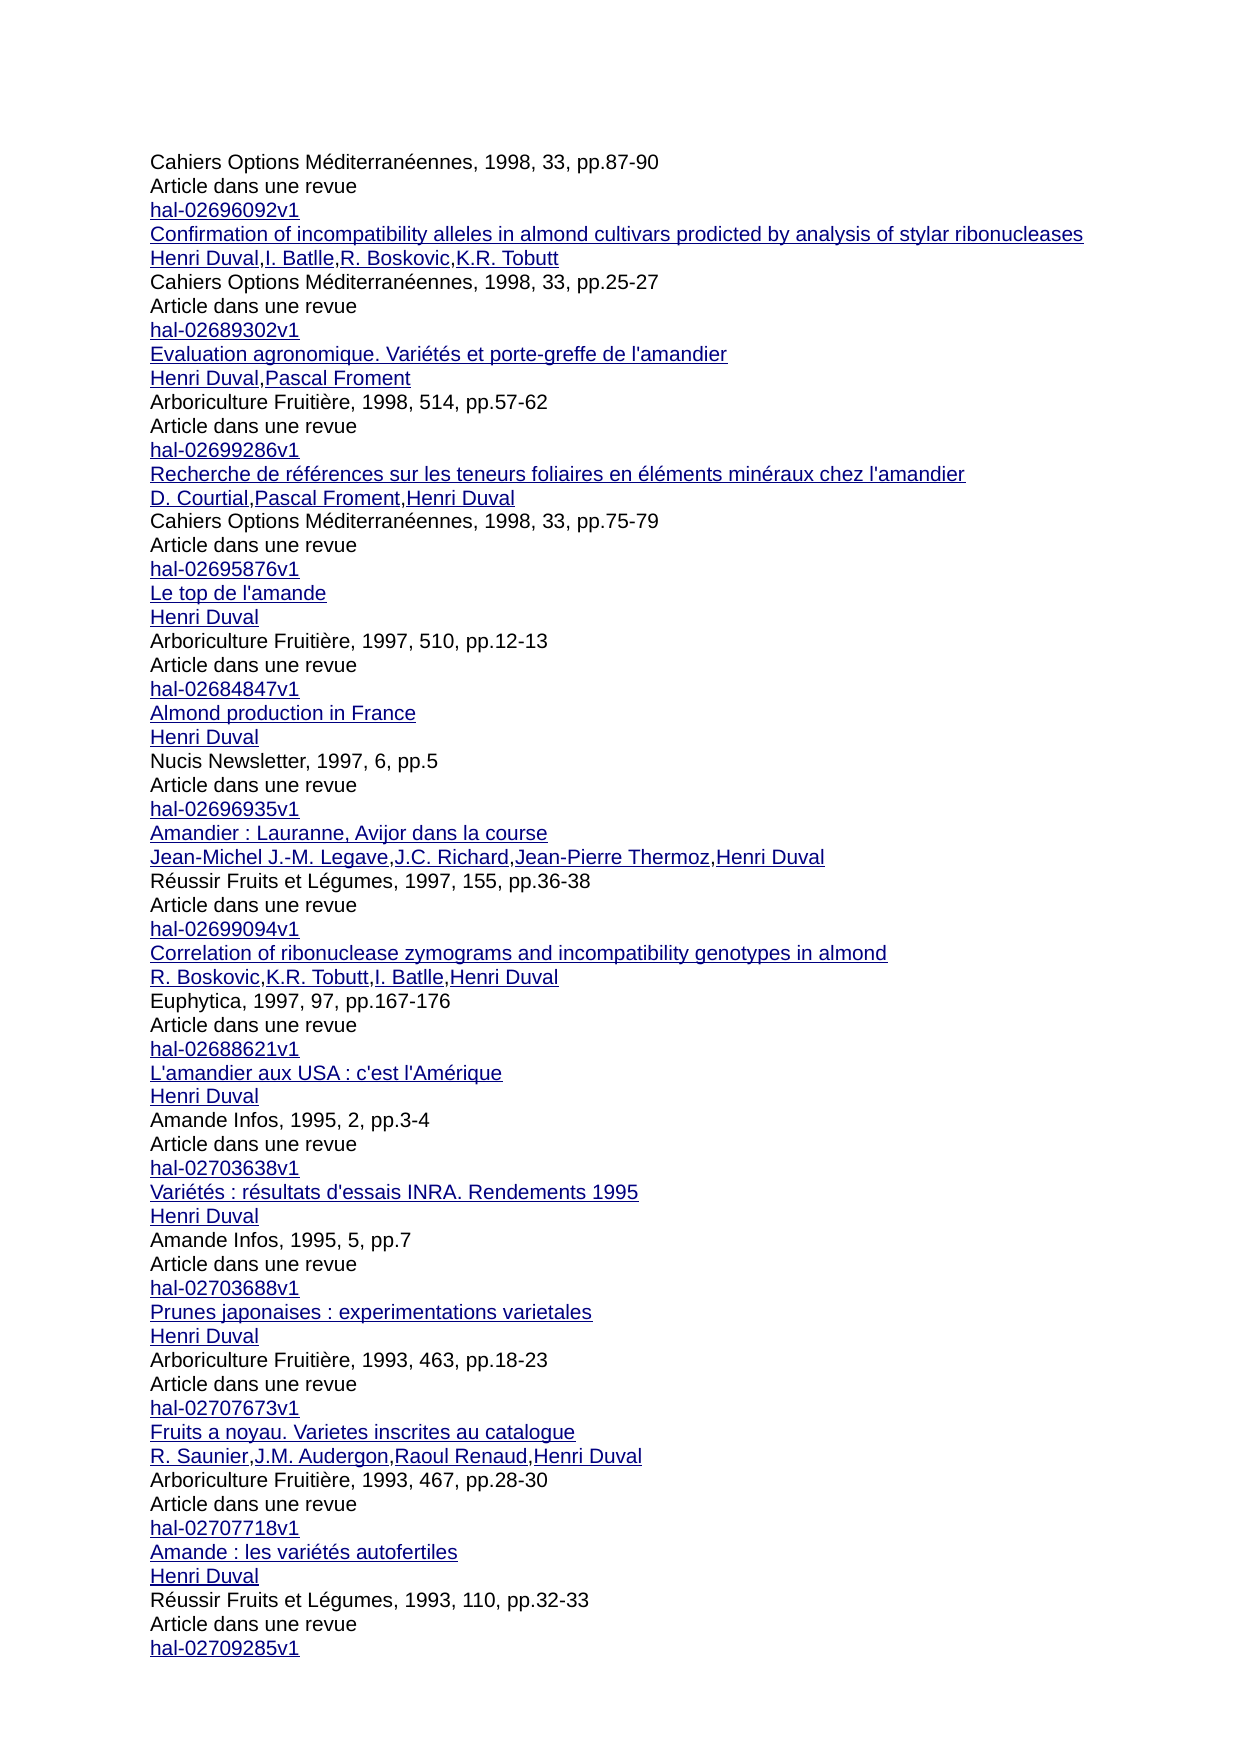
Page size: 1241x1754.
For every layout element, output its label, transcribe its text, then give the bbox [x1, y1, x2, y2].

table_cell Amandier : Lauranne, Avijor dans la course Jean-Michel J.-M. Legave,J.C. Richard,Jean-Pierre Thermoz,Henri Duval Réussir Fruits et Légumes, 1997, 155, pp.36-38 Article dans une revue hal-02699094v1 [150, 821, 1090, 941]
table_cell Cahiers Options Méditerranéennes, 1998, 33, pp.87-90 Article dans une revue hal-02696092v1 [150, 150, 1090, 222]
table_cell Prunes japonaises : experimentations varietales Henri Duval Arboriculture Fruitière, 1993, 463, pp.18-23 Article dans une revue hal-02707673v1 [150, 1300, 1090, 1420]
table_cell Le top de l'amande Henri Duval Arboriculture Fruitière, 1997, 510, pp.12-13 Article dans une revue hal-02684847v1 [150, 581, 1090, 701]
table_cell Correlation of ribonuclease zymograms and incompatibility genotypes in almond R. Boskovic,K.R. Tobutt,I. Batlle,Henri Duval Euphytica, 1997, 97, pp.167-176 Article dans une revue hal-02688621v1 [150, 941, 1090, 1060]
table_cell L'amandier aux USA : c'est l'Amérique Henri Duval Amande Infos, 1995, 2, pp.3-4 Article dans une revue hal-02703638v1 [150, 1060, 1090, 1180]
table_cell Evaluation agronomique. Variétés et porte-greffe de l'amandier Henri Duval,Pascal Froment Arboriculture Fruitière, 1998, 514, pp.57-62 Article dans une revue hal-02699286v1 [150, 342, 1090, 461]
table_cell Amande : les variétés autofertiles Henri Duval Réussir Fruits et Légumes, 1993, 110, pp.32-33 Article dans une revue hal-02709285v1 [150, 1540, 1090, 1659]
table_cell Recherche de références sur les teneurs foliaires en éléments minéraux chez l'amandier D. Courtial,Pascal Froment,Henri Duval Cahiers Options Méditerranéennes, 1998, 33, pp.75-79 Article dans une revue hal-02695876v1 [150, 461, 1090, 581]
table_cell Confirmation of incompatibility alleles in almond cultivars prodicted by analysis of stylar ribonucleases Henri Duval,I. Batlle,R. Boskovic,K.R. Tobutt Cahiers Options Méditerranéennes, 1998, 33, pp.25-27 Article dans une revue hal-02689302v1 [150, 222, 1090, 342]
table_cell Variétés : résultats d'essais INRA. Rendements 1995 Henri Duval Amande Infos, 1995, 5, pp.7 Article dans une revue hal-02703688v1 [150, 1180, 1090, 1300]
table_cell Fruits a noyau. Varietes inscrites au catalogue R. Saunier,J.M. Audergon,Raoul Renaud,Henri Duval Arboriculture Fruitière, 1993, 467, pp.28-30 Article dans une revue hal-02707718v1 [150, 1420, 1090, 1539]
table_cell Almond production in France Henri Duval Nucis Newsletter, 1997, 6, pp.5 Article dans une revue hal-02696935v1 [150, 701, 1090, 821]
